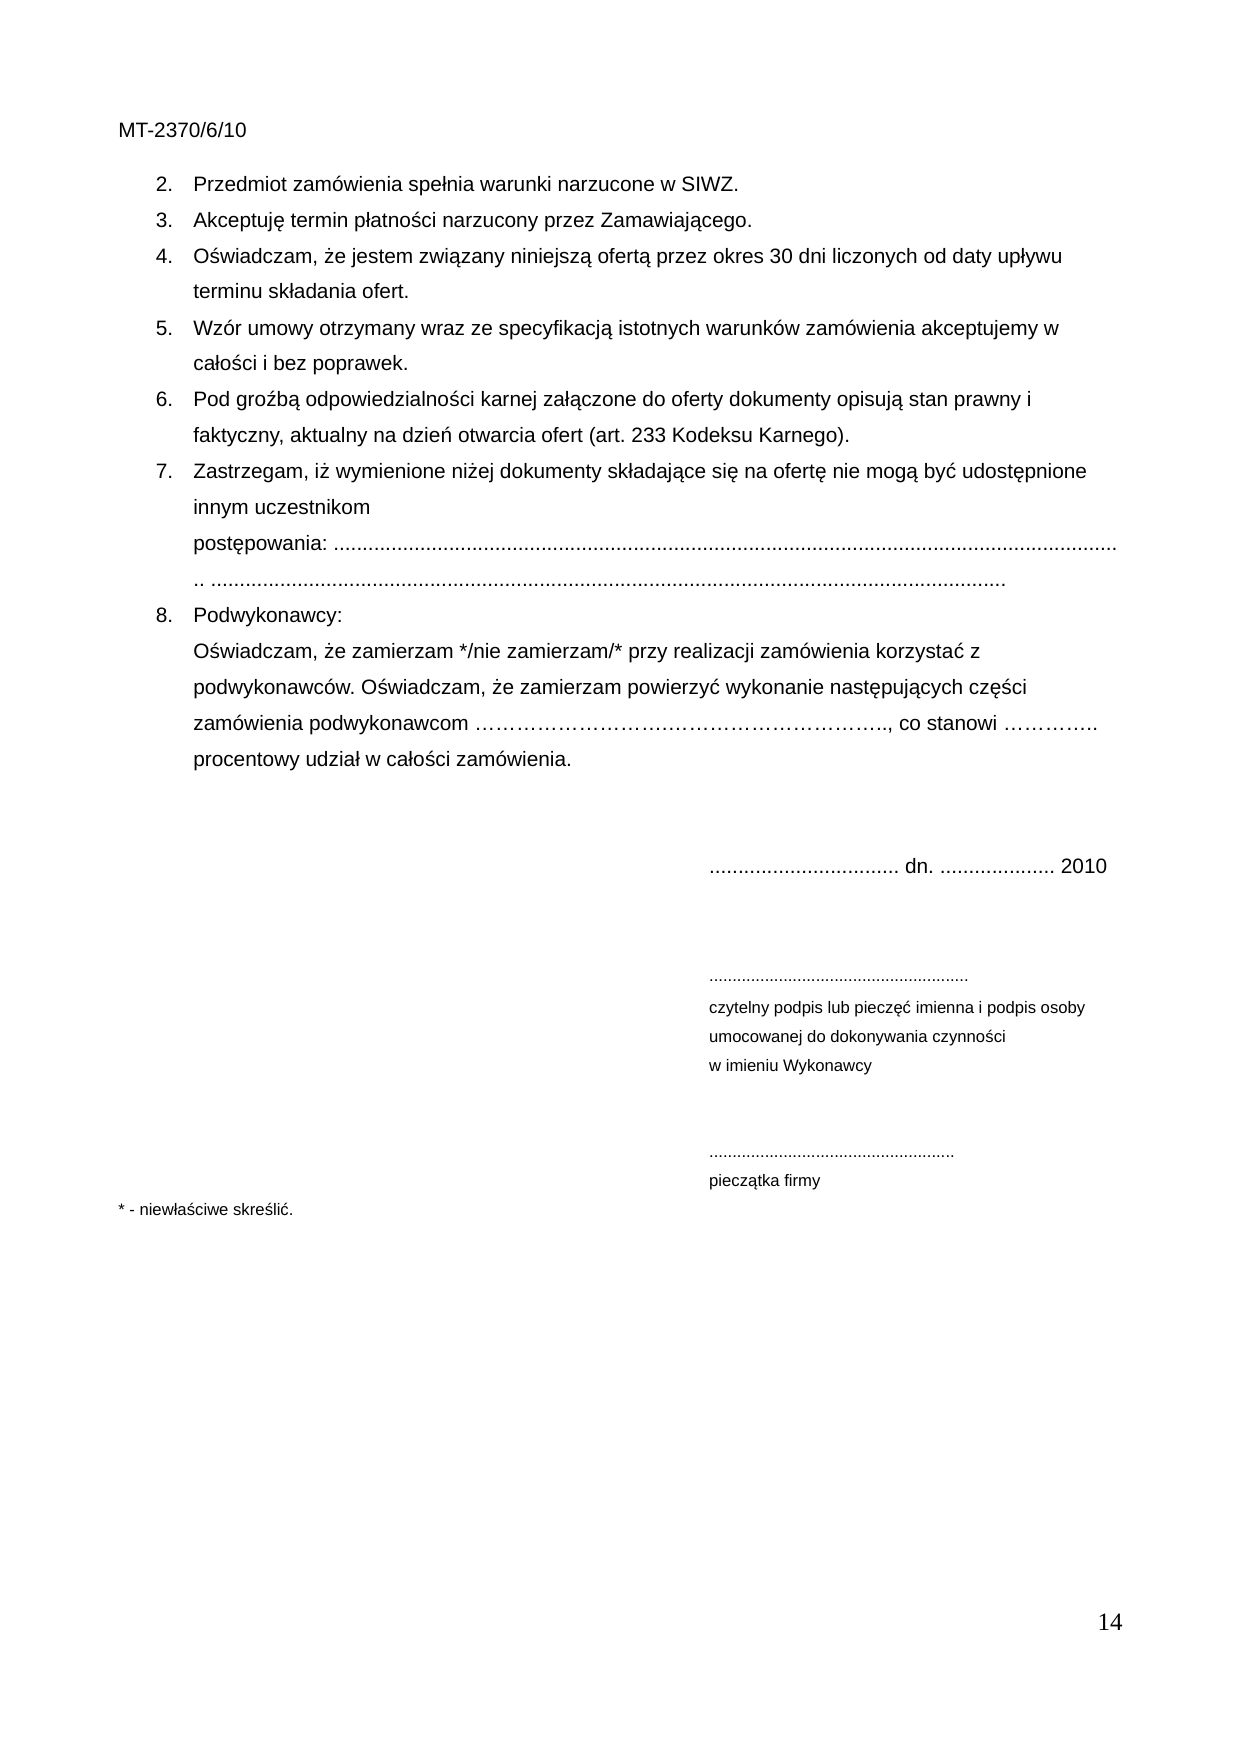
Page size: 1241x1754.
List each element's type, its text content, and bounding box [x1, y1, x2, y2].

list Akceptuję termin płatności narzucony przez Zamawiającego. [156, 207, 1122, 231]
text czytelny podpis lub pieczęć imienna i podpis osoby [118, 998, 1122, 1017]
list Oświadczam, że jestem związany niniejszą ofertą przez okres 30 dni liczonych od daty upływu terminu składania ofert. [156, 243, 1122, 303]
list Oświadczam, że zamierzam */nie zamierzam/* przy realizacji zamówienia korzystać z podwykonawców. Oświadczam, że zamierzam powierzyć wykonanie następujących części zamówienia podwykonawcom ……………………….………………………….., co stanowi ………….. procentowy udział w całości zamówienia. [156, 639, 1122, 771]
list Przedmiot zamówienia spełnia warunki narzucone w SIWZ. [156, 172, 1122, 196]
text w imieniu Wykonawcy [118, 1056, 1122, 1075]
list Zastrzegam, iż wymienione niżej dokumenty składające się na ofertę nie mogą być udostępnione innym uczestnikom postępowania: .......................................................................................................................................... .......................................................................................................................................... [156, 459, 1122, 591]
text pieczątka firmy [118, 1171, 1122, 1190]
text ..................................................... [118, 1142, 1122, 1161]
list Wzór umowy otrzymany wraz ze specyfikacją istotnych warunków zamówienia akceptujemy w całości i bez poprawek. [156, 315, 1122, 375]
text ................................. dn. .................... 2010 [118, 854, 1122, 878]
text ........................................................ [118, 962, 1122, 986]
list Podwykonawcy: [156, 603, 1122, 627]
text umocowanej do dokonywania czynności [118, 1027, 1122, 1046]
text * - niewłaściwe skreślić. [118, 1199, 1122, 1218]
list Pod groźbą odpowiedzialności karnej załączone do oferty dokumenty opisują stan prawny i faktyczny, aktualny na dzień otwarcia ofert (art. 233 Kodeksu Karnego). [156, 387, 1122, 447]
